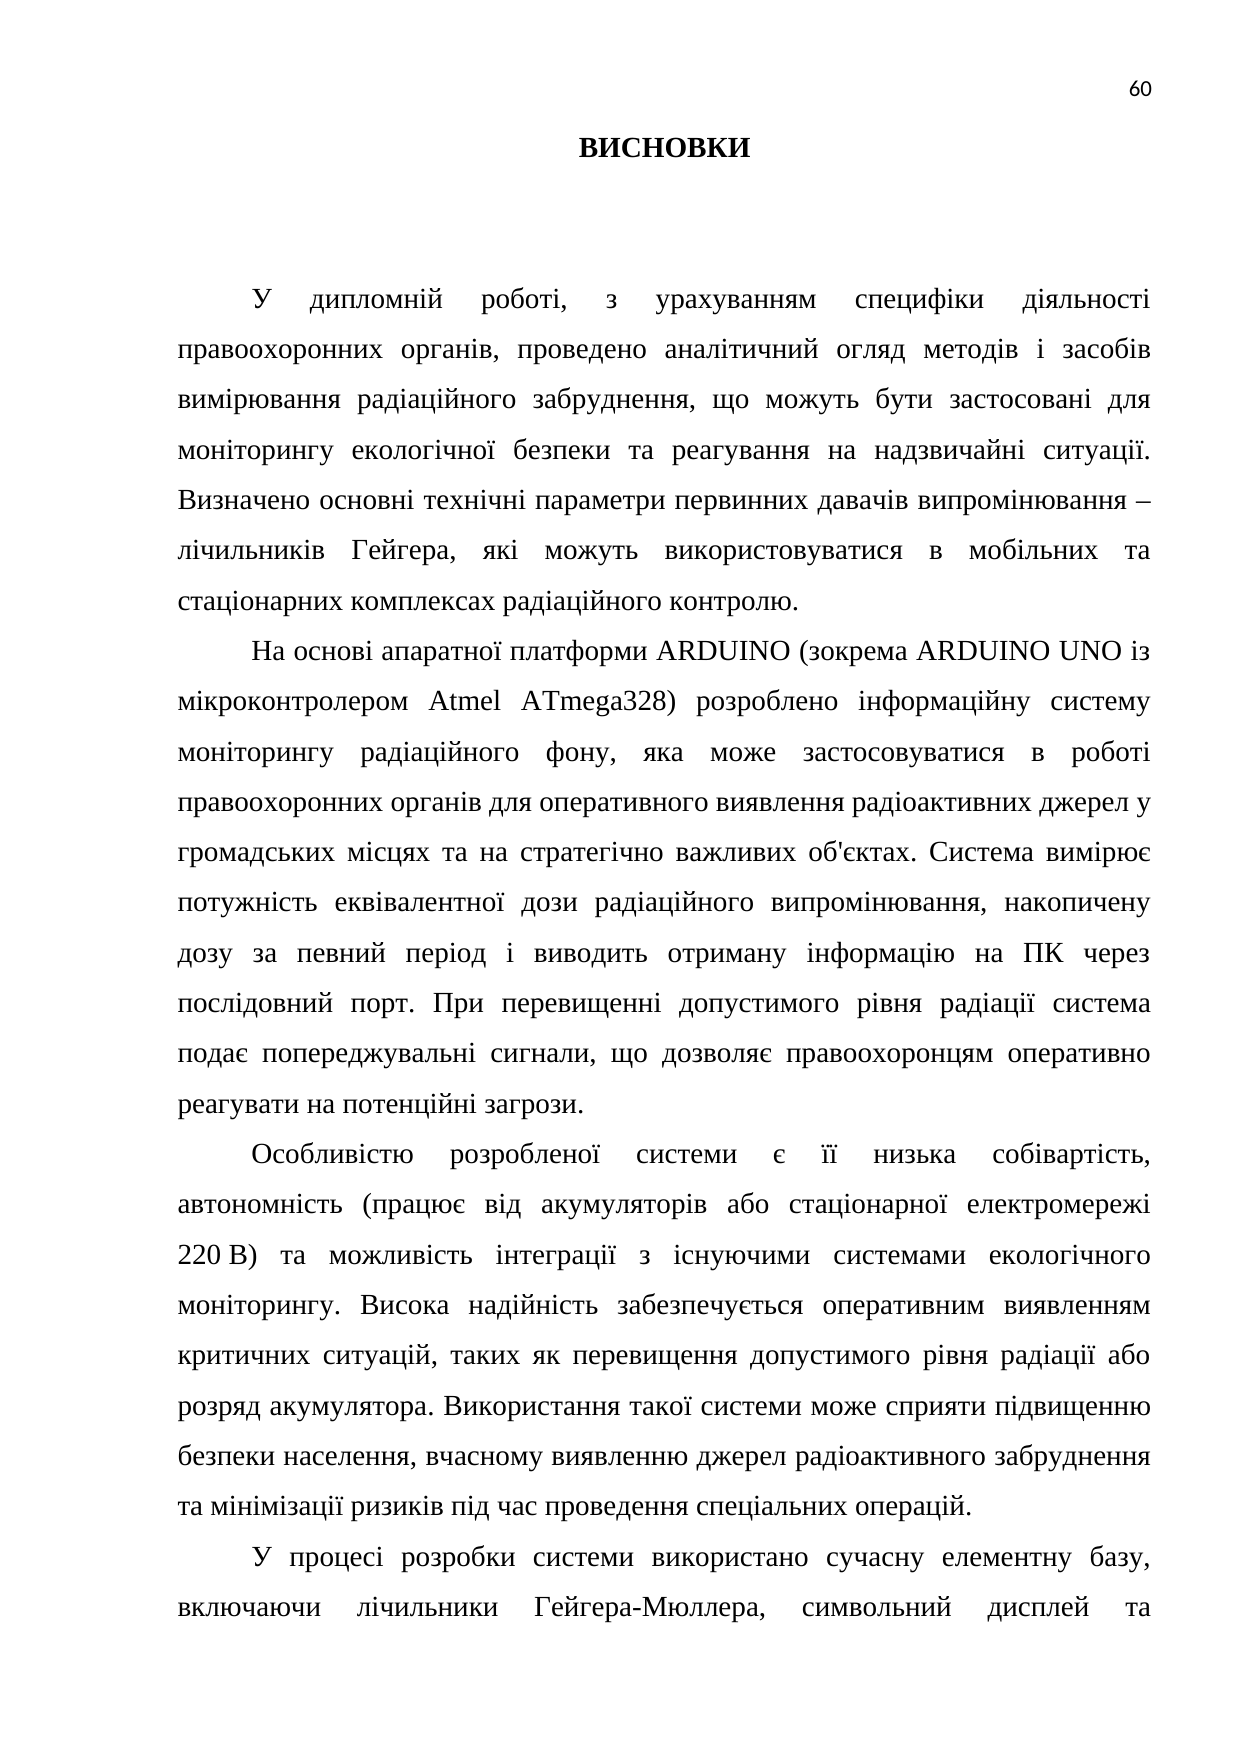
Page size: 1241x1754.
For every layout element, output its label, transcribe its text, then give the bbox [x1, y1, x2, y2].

text На основі апаратної платформи ARDUINO (зокрема ARDUINO UNO із мікроконтролером Atmel ATmega328) розроблено інформаційну систему моніторингу радіаційного фону, яка може застосовуватися в роботі правоохоронних органів для оперативного виявлення радіоактивних джерел у громадських місцях та на стратегічно важливих об'єктах. Система вимірює потужність еквівалентної дози радіаційного випромінювання, накопичену дозу за певний період і виводить отриману інформацію на ПК через послідовний порт. При перевищенні допустимого рівня радіації система подає попереджувальні сигнали, що дозволяє правоохоронцям оперативно реагувати на потенційні загрози. [177, 633, 1152, 1119]
subtitle Висновки [177, 130, 1152, 163]
text У дипломній роботі, з урахуванням специфіки діяльності правоохоронних органів, проведено аналітичний огляд методів і засобів вимірювання радіаційного забруднення, що можуть бути застосовані для моніторингу екологічної безпеки та реагування на надзвичайні ситуації. Визначено основні технічні параметри первинних давачів випромінювання – лічильників Гейгера, які можуть використовуватися в мобільних та стаціонарних комплексах радіаційного контролю. [177, 281, 1152, 616]
text Особливістю розробленої системи є її низька собівартість, автономність (працює від акумуляторів або стаціонарної електромережі 220 В) та можливість інтеграції з існуючими системами екологічного моніторингу. Висока надійність забезпечується оперативним виявленням критичних ситуацій, таких як перевищення допустимого рівня радіації або розряд акумулятора. Використання такої системи може сприяти підвищенню безпеки населення, вчасному виявленню джерел радіоактивного забруднення та мінімізації ризиків під час проведення спеціальних операцій. [177, 1136, 1152, 1522]
text У процесі розробки системи використано сучасну елементну базу, включаючи лічильники Гейгера-Мюллера, символьний дисплей та [177, 1539, 1152, 1622]
